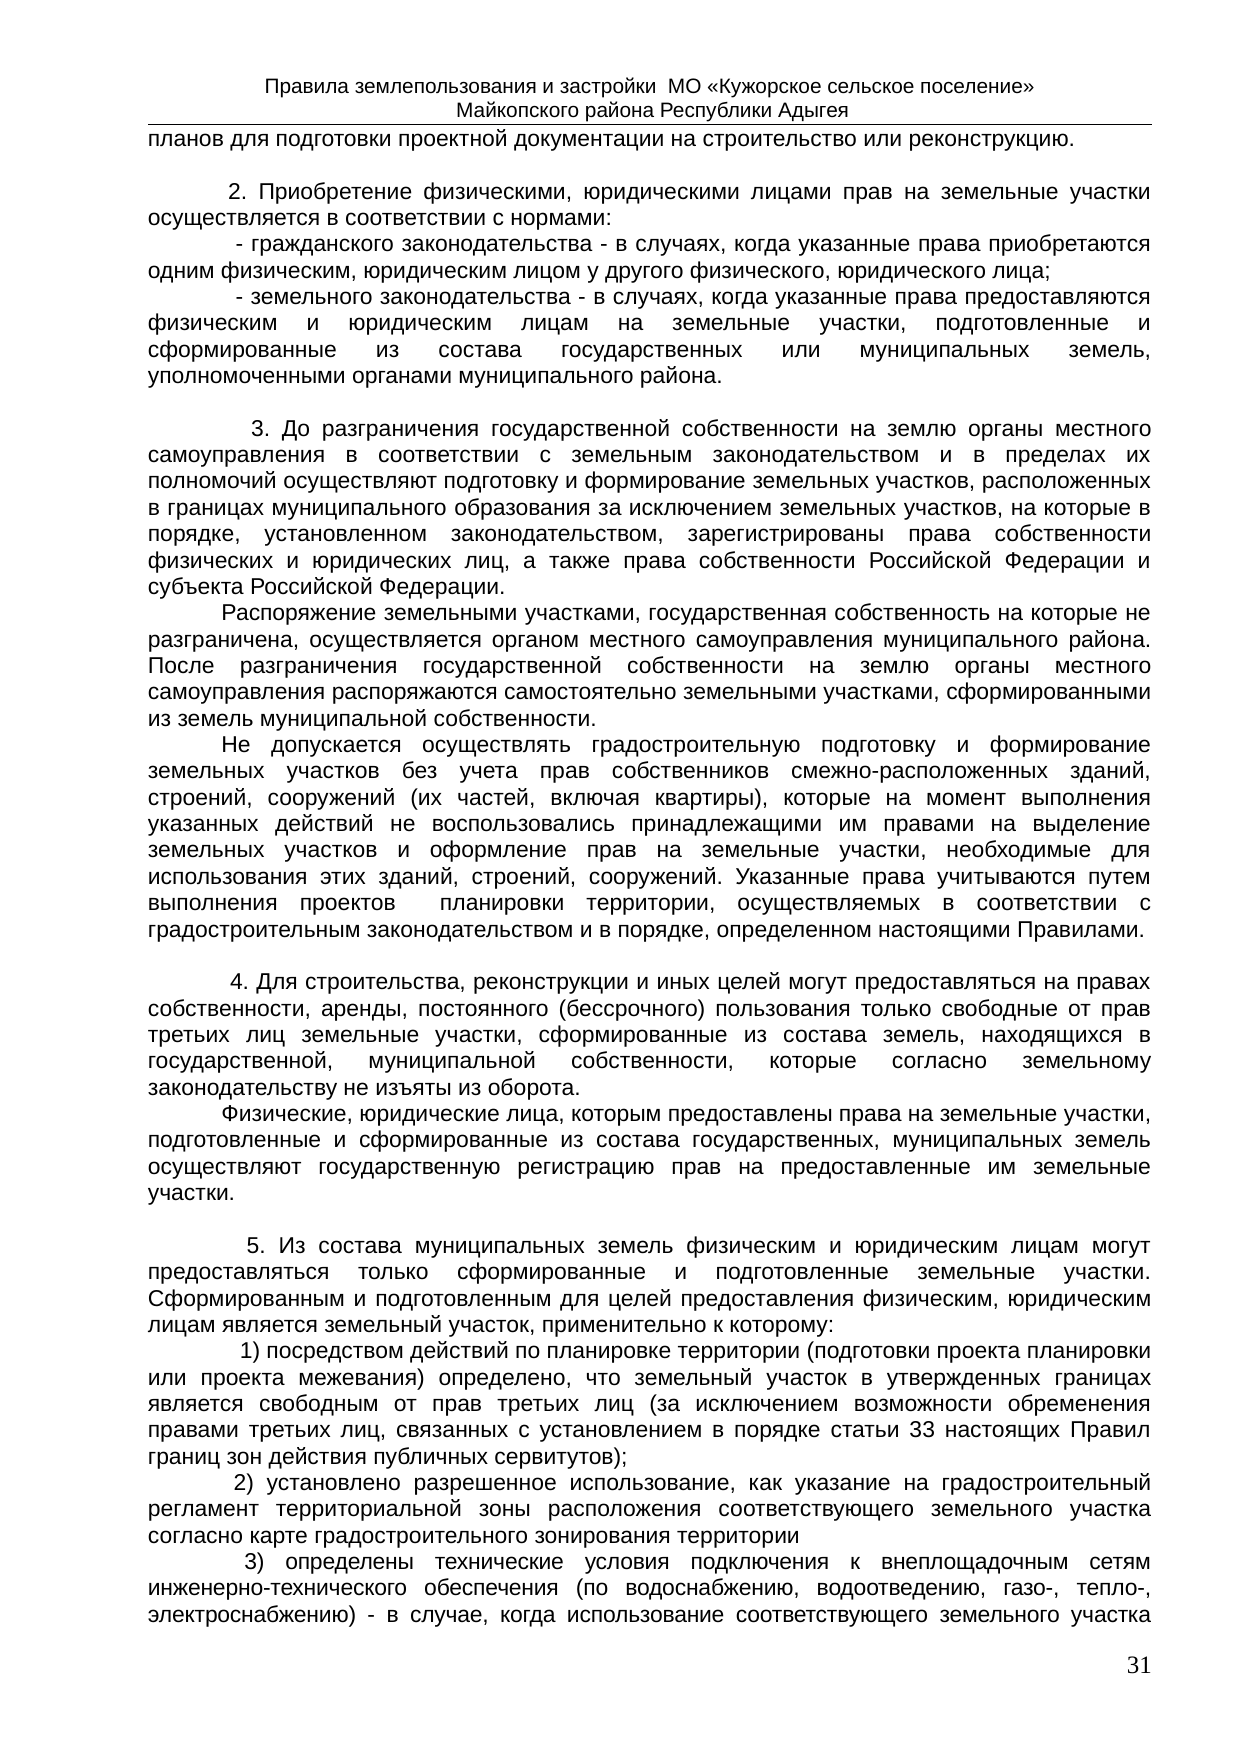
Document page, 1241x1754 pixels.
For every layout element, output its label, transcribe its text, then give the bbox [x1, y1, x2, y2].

text Распоряжение земельными участками, государственная собственность на которые не разграничена, осуществляется органом местного самоуправления муниципального района. После разграничения государственной собственности на землю органы местного самоуправления распоряжаются самостоятельно земельными участками, сформированными из земель муниципальной собственности. [148, 599, 1152, 731]
text Физические, юридические лица, которым предоставлены права на земельные участки, подготовленные и сформированные из состава государственных, муниципальных земель осуществляют государственную регистрацию прав на предоставленные им земельные участки. [148, 1100, 1152, 1205]
text планов для подготовки проектной документации на строительство или реконструкцию. [148, 125, 1152, 151]
text Не допускается осуществлять градостроительную подготовку и формирование земельных участков без учета прав собственников смежно-расположенных зданий, строений, сооружений (их частей, включая квартиры), которые на момент выполнения указанных действий не воспользовались принадлежащими им правами на выделение земельных участков и оформление прав на земельные участки, необходимые для использования этих зданий, строений, сооружений. Указанные права учитываются путем выполнения проектов планировки территории, осуществляемых в соответствии с градостроительным законодательством и в порядке, определенном настоящими Правилами. [148, 731, 1152, 942]
text - земельного законодательства - в случаях, когда указанные права предоставляются физическим и юридическим лицам на земельные участки, подготовленные и сформированные из состава государственных или муниципальных земель, уполномоченными органами муниципального района. [148, 283, 1152, 388]
text 2) установлено разрешенное использование, как указание на градостроительный регламент территориальной зоны расположения соответствующего земельного участка согласно карте градостроительного зонирования территории [148, 1469, 1152, 1548]
text 2. Приобретение физическими, юридическими лицами прав на земельные участки осуществляется в соответствии с нормами: [148, 178, 1152, 230]
text 1) посредством действий по планировке территории (подготовки проекта планировки или проекта межевания) определено, что земельный участок в утвержденных границах является свободным от прав третьих лиц (за исключением возможности обременения правами третьих лиц, связанных с установлением в порядке статьи 33 настоящих Правил границ зон действия публичных сервитутов); [148, 1337, 1152, 1469]
text 4. Для строительства, реконструкции и иных целей могут предоставляться на правах собственности, аренды, постоянного (бессрочного) пользования только свободные от прав третьих лиц земельные участки, сформированные из состава земель, находящихся в государственной, муниципальной собственности, которые согласно земельному законодательству не изъяты из оборота. [148, 968, 1152, 1100]
text - гражданского законодательства - в случаях, когда указанные права приобретаются одним физическим, юридическим лицом у другого физического, юридического лица; [148, 230, 1152, 283]
text 3. До разграничения государственной собственности на землю органы местного самоуправления в соответствии с земельным законодательством и в пределах их полномочий осуществляют подготовку и формирование земельных участков, расположенных в границах муниципального образования за исключением земельных участков, на которые в порядке, установленном законодательством, зарегистрированы права собственности физических и юридических лиц, а также права собственности Российской Федерации и субъекта Российской Федерации. [148, 415, 1152, 599]
text 3) определены технические условия подключения к внеплощадочным сетям инженерно-технического обеспечения (по водоснабжению, водоотведению, газо-, тепло-, электроснабжению) - в случае, когда использование соответствующего земельного участка [148, 1548, 1152, 1627]
text 5. Из состава муниципальных земель физическим и юридическим лицам могут предоставляться только сформированные и подготовленные земельные участки. Сформированным и подготовленным для целей предоставления физическим, юридическим лицам является земельный участок, применительно к которому: [148, 1232, 1152, 1337]
